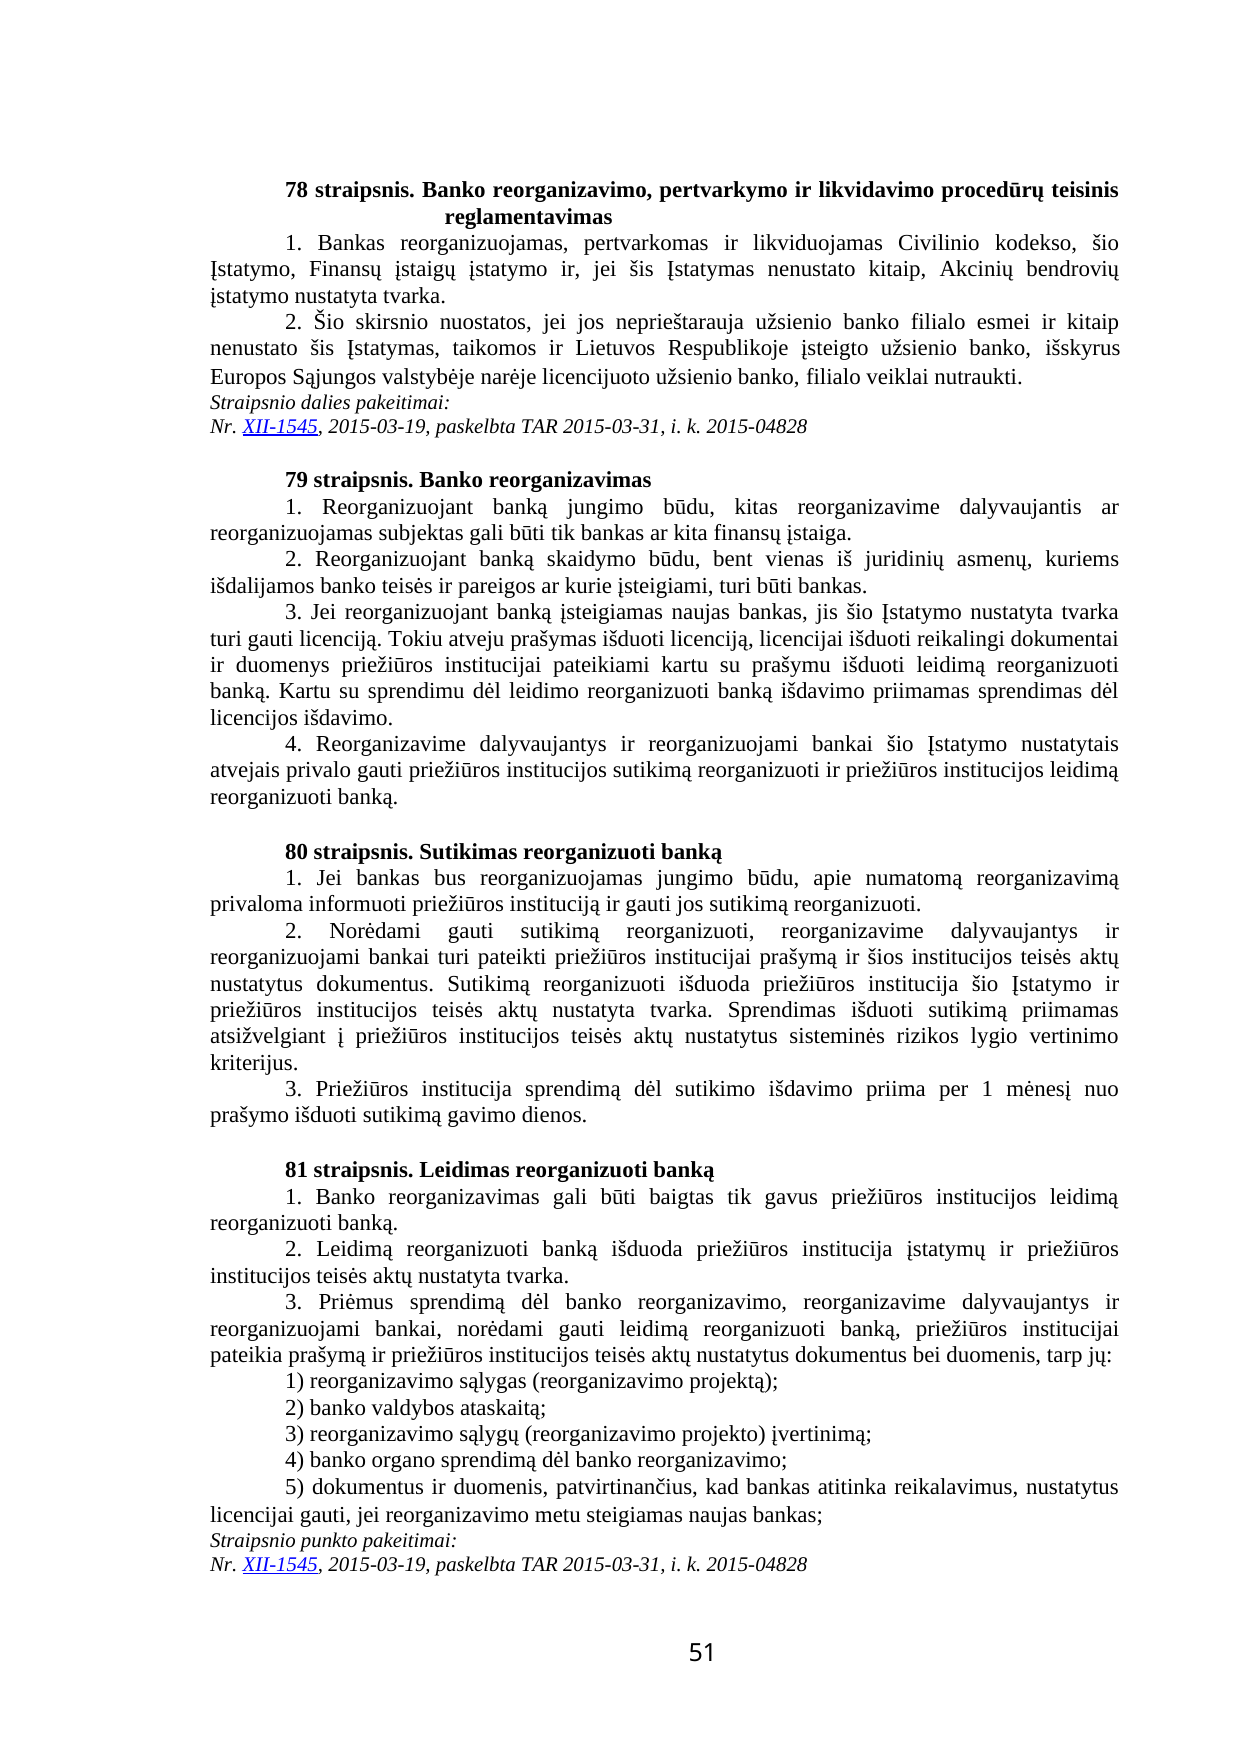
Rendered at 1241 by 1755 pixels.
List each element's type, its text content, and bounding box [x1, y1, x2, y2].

text Straipsnio punkto pakeitimai: [210, 1528, 1120, 1552]
text 3. Priežiūros institucija sprendimą dėl sutikimo išdavimo priima per 1 mėnesį nuo prašymo išduoti sutikimą gavimo dienos. [210, 1075, 1120, 1128]
text 1) reorganizavimo sąlygas (reorganizavimo projektą); [210, 1367, 1120, 1394]
text 78 straipsnis. Banko reorganizavimo, pertvarkymo ir likvidavimo procedūrų teisinis reglamentavimas [285, 176, 1120, 229]
text 4) banko organo sprendimą dėl banko reorganizavimo; [210, 1446, 1120, 1473]
text 2. Reorganizuojant banką skaidymo būdu, bent vienas iš juridinių asmenų, kuriems išdalijamos banko teisės ir pareigos ar kurie įsteigiami, turi būti bankas. [210, 546, 1120, 598]
text 80 straipsnis. Sutikimas reorganizuoti banką [210, 838, 1120, 864]
text 2. Šio skirsnio nuostatos, jei jos neprieštarauja užsienio banko filialo esmei ir kitaip nenustato šis Įstatymas, taikomos ir Lietuvos Respublikoje įsteigto užsienio banko, išskyrus Europos Sąjungos valstybėje narėje licencijuoto užsienio banko, filialo veiklai nutraukti. [210, 308, 1120, 389]
text 5) dokumentus ir duomenis, patvirtinančius, kad bankas atitinka reikalavimus, nustatytus licencijai gauti, jei reorganizavimo metu steigiamas naujas bankas; [210, 1473, 1120, 1528]
text Nr. XII-1545, 2015-03-19, paskelbta TAR 2015-03-31, i. k. 2015-04828 [210, 414, 1120, 438]
text 1. Reorganizuojant banką jungimo būdu, kitas reorganizavime dalyvaujantis ar reorganizuojamas subjektas gali būti tik bankas ar kita finansų įstaiga. [210, 493, 1120, 546]
text 81 straipsnis. Leidimas reorganizuoti banką [210, 1156, 1120, 1183]
text 4. Reorganizavime dalyvaujantys ir reorganizuojami bankai šio Įstatymo nustatytais atvejais privalo gauti priežiūros institucijos sutikimą reorganizuoti ir priežiūros institucijos leidimą reorganizuoti banką. [210, 730, 1120, 809]
text Straipsnio dalies pakeitimai: [210, 389, 1120, 414]
text 3) reorganizavimo sąlygų (reorganizavimo projekto) įvertinimą; [210, 1420, 1120, 1446]
text 2. Norėdami gauti sutikimą reorganizuoti, reorganizavime dalyvaujantys ir reorganizuojami bankai turi pateikti priežiūros institucijai prašymą ir šios institucijos teisės aktų nustatytus dokumentus. Sutikimą reorganizuoti išduoda priežiūros institucija šio Įstatymo ir priežiūros institucijos teisės aktų nustatyta tvarka. Sprendimas išduoti sutikimą priimamas atsižvelgiant į priežiūros institucijos teisės aktų nustatytus sisteminės rizikos lygio vertinimo kriterijus. [210, 917, 1120, 1075]
text 1. Banko reorganizavimas gali būti baigtas tik gavus priežiūros institucijos leidimą reorganizuoti banką. [210, 1183, 1120, 1236]
text 1. Bankas reorganizuojamas, pertvarkomas ir likviduojamas Civilinio kodekso, šio Įstatymo, Finansų įstaigų įstatymo ir, jei šis Įstatymas nenustato kitaip, Akcinių bendrovių įstatymo nustatyta tvarka. [210, 229, 1120, 308]
text 2) banko valdybos ataskaitą; [210, 1394, 1120, 1420]
text 1. Jei bankas bus reorganizuojamas jungimo būdu, apie numatomą reorganizavimą privaloma informuoti priežiūros instituciją ir gauti jos sutikimą reorganizuoti. [210, 864, 1120, 917]
text 79 straipsnis. Banko reorganizavimas [210, 466, 1120, 493]
text 3. Priėmus sprendimą dėl banko reorganizavimo, reorganizavime dalyvaujantys ir reorganizuojami bankai, norėdami gauti leidimą reorganizuoti banką, priežiūros institucijai pateikia prašymą ir priežiūros institucijos teisės aktų nustatytus dokumentus bei duomenis, tarp jų: [210, 1288, 1120, 1367]
text 2. Leidimą reorganizuoti banką išduoda priežiūros institucija įstatymų ir priežiūros institucijos teisės aktų nustatyta tvarka. [210, 1236, 1120, 1288]
text 3. Jei reorganizuojant banką įsteigiamas naujas bankas, jis šio Įstatymo nustatyta tvarka turi gauti licenciją. Tokiu atveju prašymas išduoti licenciją, licencijai išduoti reikalingi dokumentai ir duomenys priežiūros institucijai pateikiami kartu su prašymu išduoti leidimą reorganizuoti banką. Kartu su sprendimu dėl leidimo reorganizuoti banką išdavimo priimamas sprendimas dėl licencijos išdavimo. [210, 598, 1120, 730]
text Nr. XII-1545, 2015-03-19, paskelbta TAR 2015-03-31, i. k. 2015-04828 [210, 1552, 1120, 1576]
